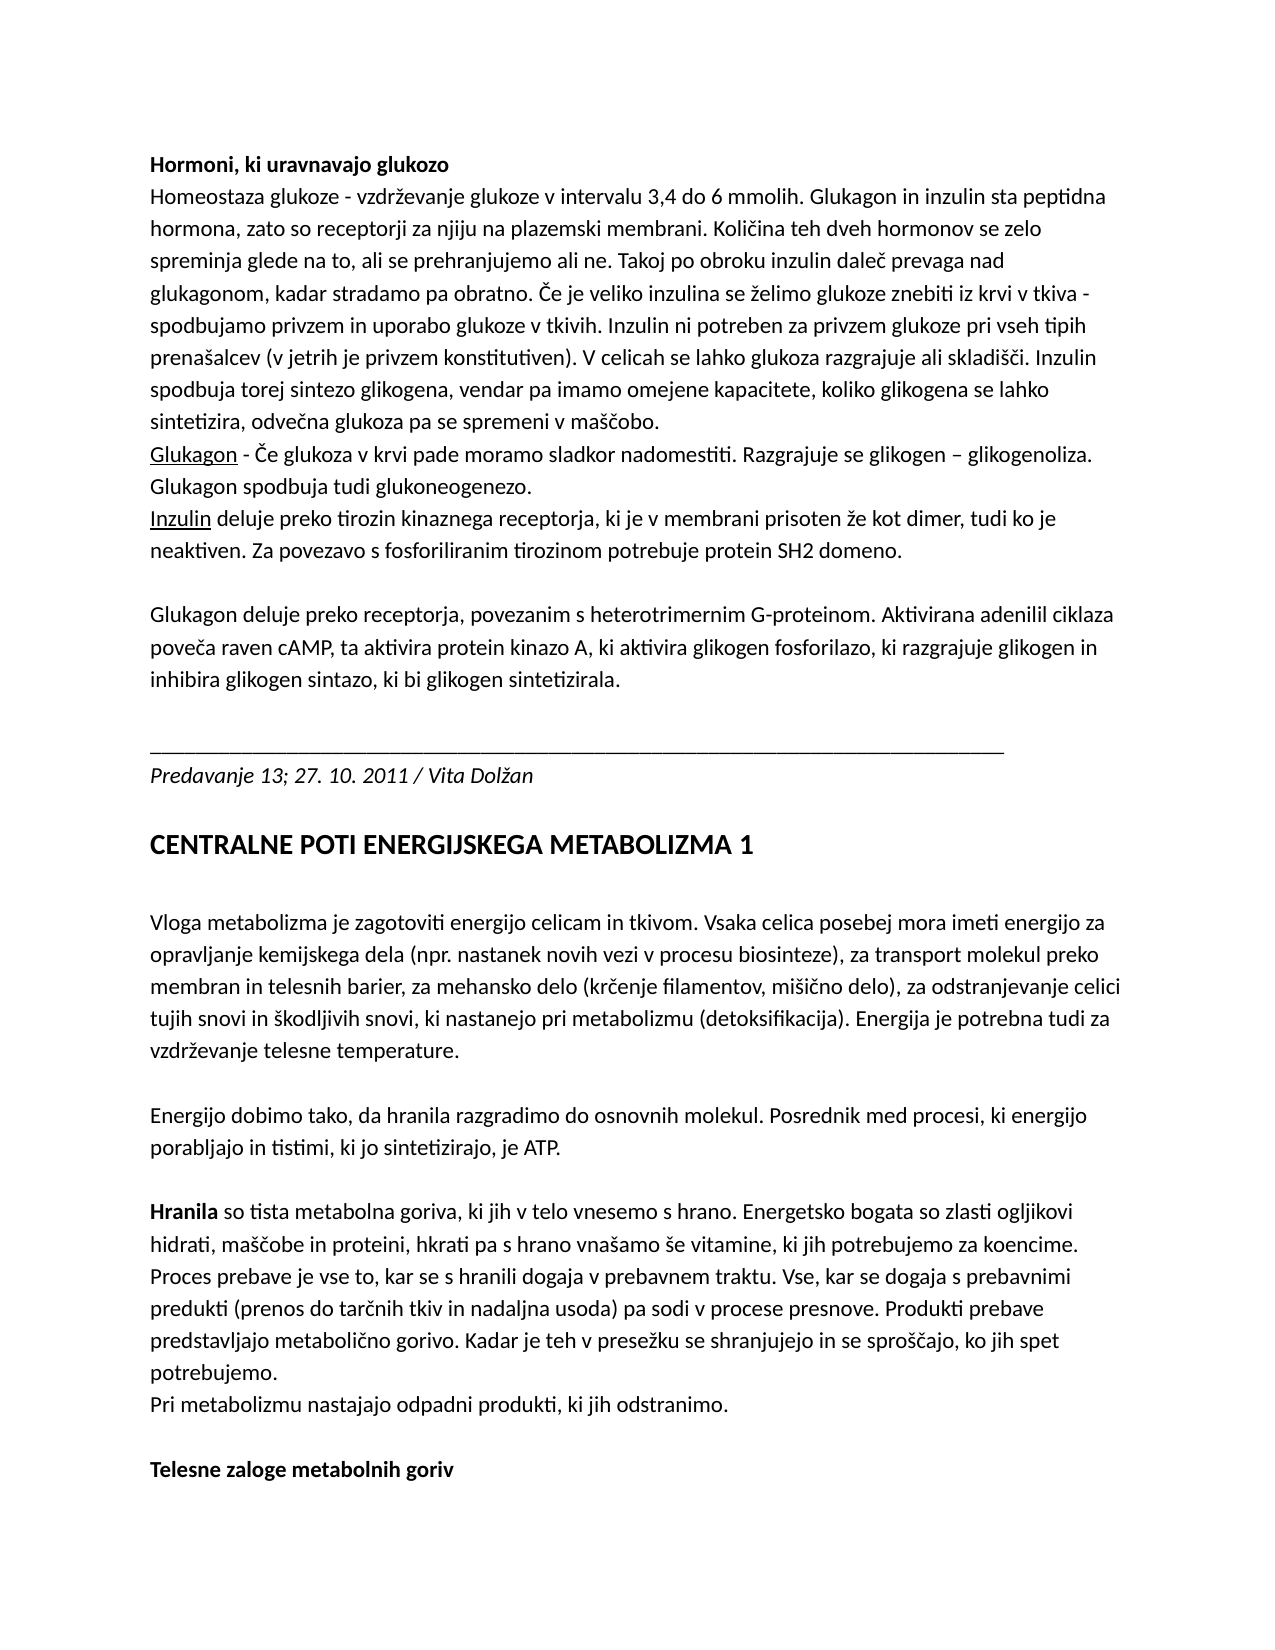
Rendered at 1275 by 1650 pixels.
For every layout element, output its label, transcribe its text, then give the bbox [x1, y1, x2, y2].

text Energijo dobimo tako, da hranila razgradimo do osnovnih molekul. Posrednik med procesi, ki energijo porabljajo in tistimi, ki jo sintetizirajo, je ATP. [150, 1101, 1125, 1161]
text Telesne zaloge metabolnih goriv [150, 1455, 1125, 1483]
text Homeostaza glukoze - vzdrževanje glukoze v intervalu 3,4 do 6 mmolih. Glukagon in inzulin sta peptidna hormona, zato so receptorji za njiju na plazemski membrani. Količina teh dveh hormonov se zelo spreminja glede na to, ali se prehranjujemo ali ne. Takoj po obroku inzulin daleč prevaga nad glukagonom, kadar stradamo pa obratno. Če je veliko inzulina se želimo glukoze znebiti iz krvi v tkiva - spodbujamo privzem in uporabo glukoze v tkivih. Inzulin ni potreben za privzem glukoze pri vseh tipih prenašalcev (v jetrih je privzem konstitutiven). V celicah se lahko glukoza razgrajuje ali skladišči. Inzulin spodbuja torej sintezo glikogena, vendar pa imamo omejene kapacitete, koliko glikogena se lahko sintetizira, odvečna glukoza pa se spremeni v maščobo. [150, 182, 1125, 436]
text Glukagon deluje preko receptorja, povezanim s heterotrimernim G-proteinom. Aktivirana adenilil ciklaza poveča raven cAMP, ta aktivira protein kinazo A, ki aktivira glikogen fosforilazo, ki razgrajuje glikogen in inhibira glikogen sintazo, ki bi glikogen sintetizirala. [150, 601, 1125, 693]
text CENTRALNE POTI ENERGIJSKEGA METABOLIZMA 1 [150, 826, 1125, 862]
text Hranila so tista metabolna goriva, ki jih v telo vnesemo s hrano. Energetsko bogata so zlasti ogljikovi hidrati, maščobe in proteini, hkrati pa s hrano vnašamo še vitamine, ki jih potrebujemo za koencime. Proces prebave je vse to, kar se s hranili dogaja v prebavnem traktu. Vse, kar se dogaja s prebavnimi predukti (prenos do tarčnih tkiv in nadaljna usoda) pa sodi v procese presnove. Produkti prebave predstavljajo metabolično gorivo. Kadar je teh v presežku se shranjujejo in se sproščajo, ko jih spet potrebujemo. [150, 1197, 1125, 1386]
text Vloga metabolizma je zagotoviti energijo celicam in tkivom. Vsaka celica posebej mora imeti energijo za opravljanje kemijskega dela (npr. nastanek novih vezi v procesu biosinteze), za transport molekul preko membran in telesnih barier, za mehansko delo (krčenje filamentov, mišično delo), za odstranjevanje celici tujih snovi in škodljivih snovi, ki nastanejo pri metabolizmu (detoksifikacija). Energija je potrebna tudi za vzdrževanje telesne temperature. [150, 908, 1125, 1064]
text Predavanje 13; 27. 10. 2011 / Vita Dolžan [150, 762, 1125, 789]
text Pri metabolizmu nastajajo odpadni produkti, ki jih odstranimo. [150, 1391, 1125, 1419]
text ___________________________________________________________________________ [150, 729, 1125, 757]
text Glukagon - Če glukoza v krvi pade moramo sladkor nadomestiti. Razgrajuje se glikogen – glikogenoliza. Glukagon spodbuja tudi glukoneogenezo. [150, 440, 1125, 500]
text Hormoni, ki uravnavajo glukozo [150, 150, 1125, 178]
text Inzulin deluje preko tirozin kinaznega receptorja, ki je v membrani prisoten že kot dimer, tudi ko je neaktiven. Za povezavo s fosforiliranim tirozinom potrebuje protein SH2 domeno. [150, 504, 1125, 564]
